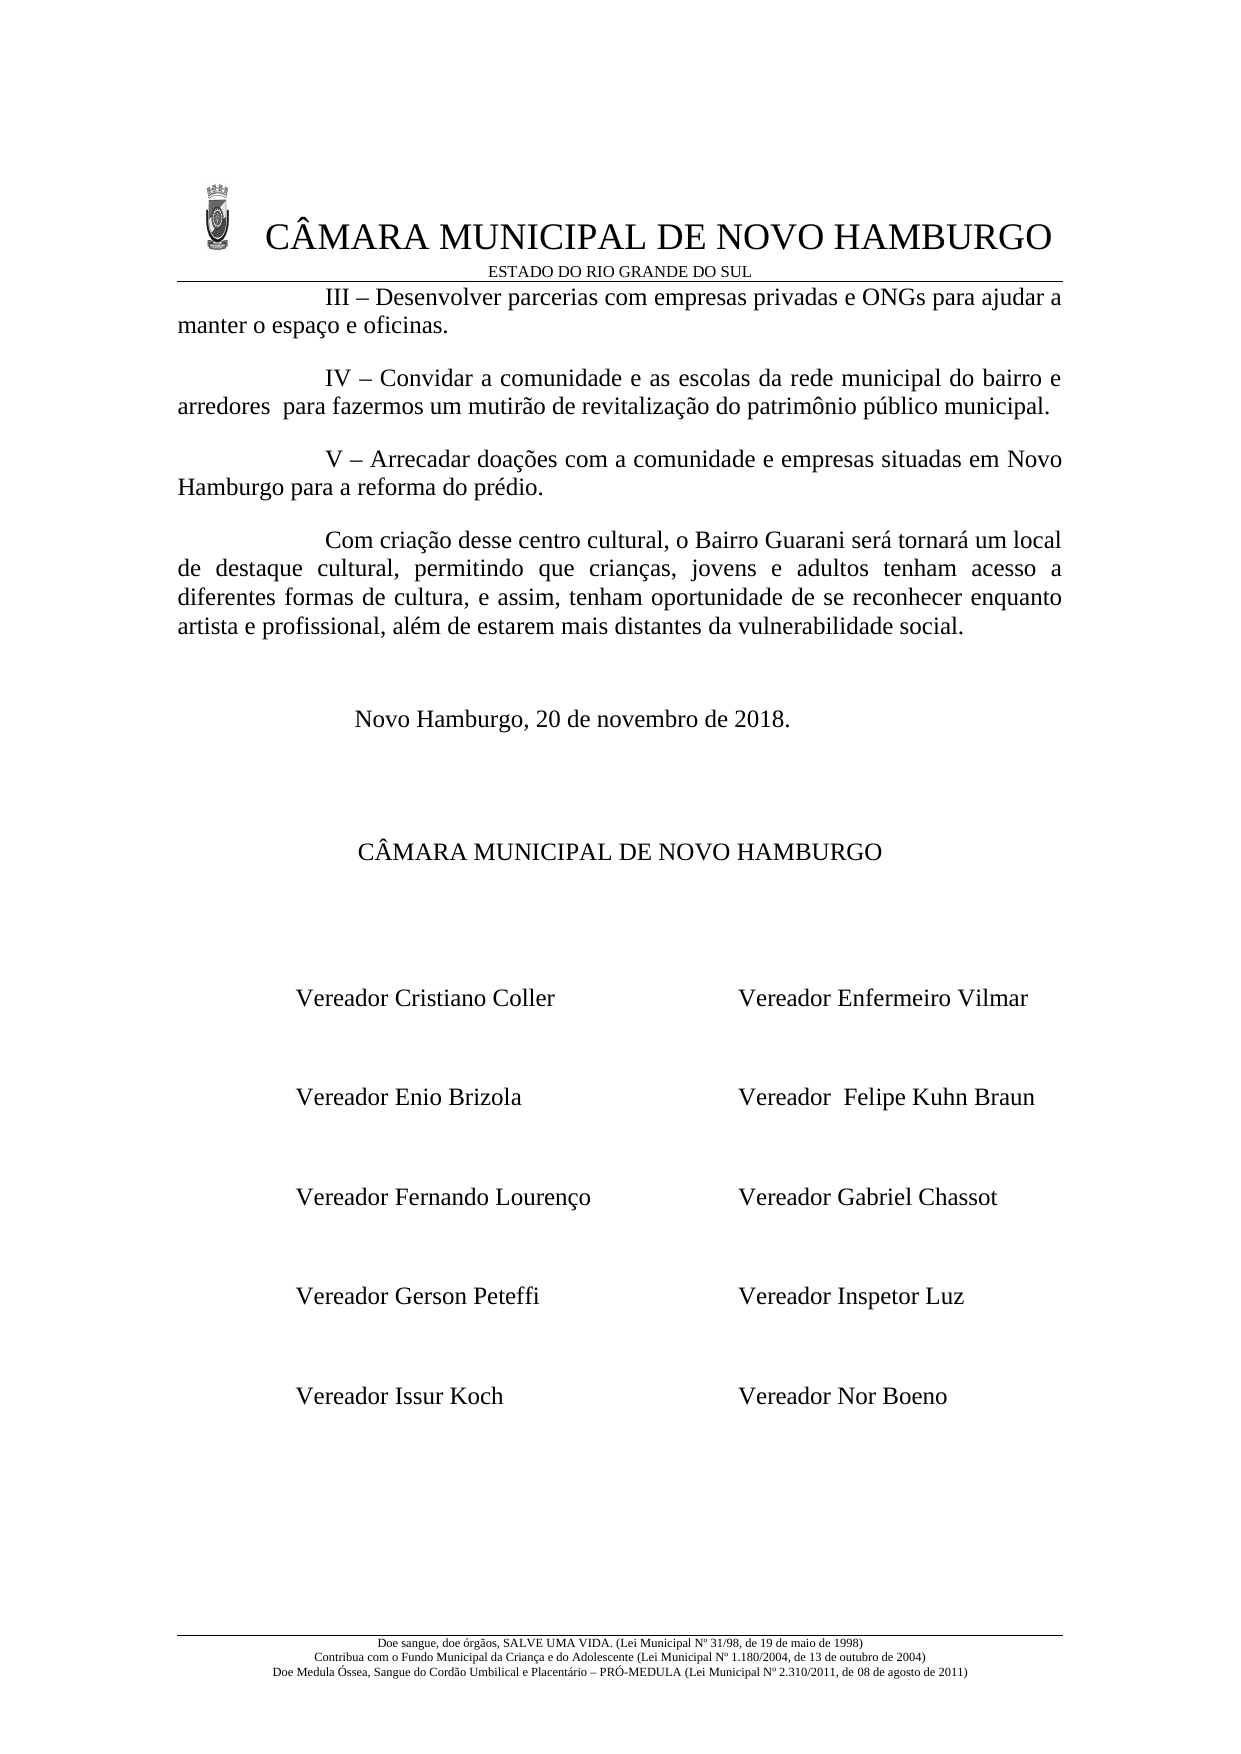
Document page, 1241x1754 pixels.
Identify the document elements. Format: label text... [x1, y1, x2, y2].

text Vereador Gerson Peteffi Vereador Inspetor Luz [295, 1281, 1063, 1310]
text V – Arrecadar doações com a comunidade e empresas situadas em Novo Hamburgo para a reforma do prédio. [177, 444, 1063, 501]
text IV – Convidar a comunidade e as escolas da rede municipal do bairro e arredores para fazermos um mutirão de revitalização do patrimônio público municipal. [177, 363, 1063, 420]
text Vereador Cristiano Coller Vereador Enfermeiro Vilmar [295, 983, 1063, 1011]
text Vereador Fernando Lourenço Vereador Gabriel Chassot [295, 1182, 1063, 1211]
text Com criação desse centro cultural, o Bairro Guarani será tornará um local de destaque cultural, permitindo que crianças, jovens e adultos tenham acesso a diferentes formas de cultura, e assim, tenham oportunidade de se reconhecer enquanto artista e profissional, além de estarem mais distantes da vulnerabilidade social. [177, 525, 1063, 640]
text Novo Hamburgo, 20 de novembro de 2018. [177, 704, 1063, 733]
text Vereador Enio Brizola Vereador Felipe Kuhn Braun [295, 1082, 1063, 1111]
text Vereador Issur Koch Vereador Nor Boeno [295, 1381, 1063, 1410]
text CÂMARA MUNICIPAL DE NOVO HAMBURGO [177, 837, 1063, 865]
text III – Desenvolver parcerias com empresas privadas e ONGs para ajudar a manter o espaço e oficinas. [177, 282, 1063, 339]
